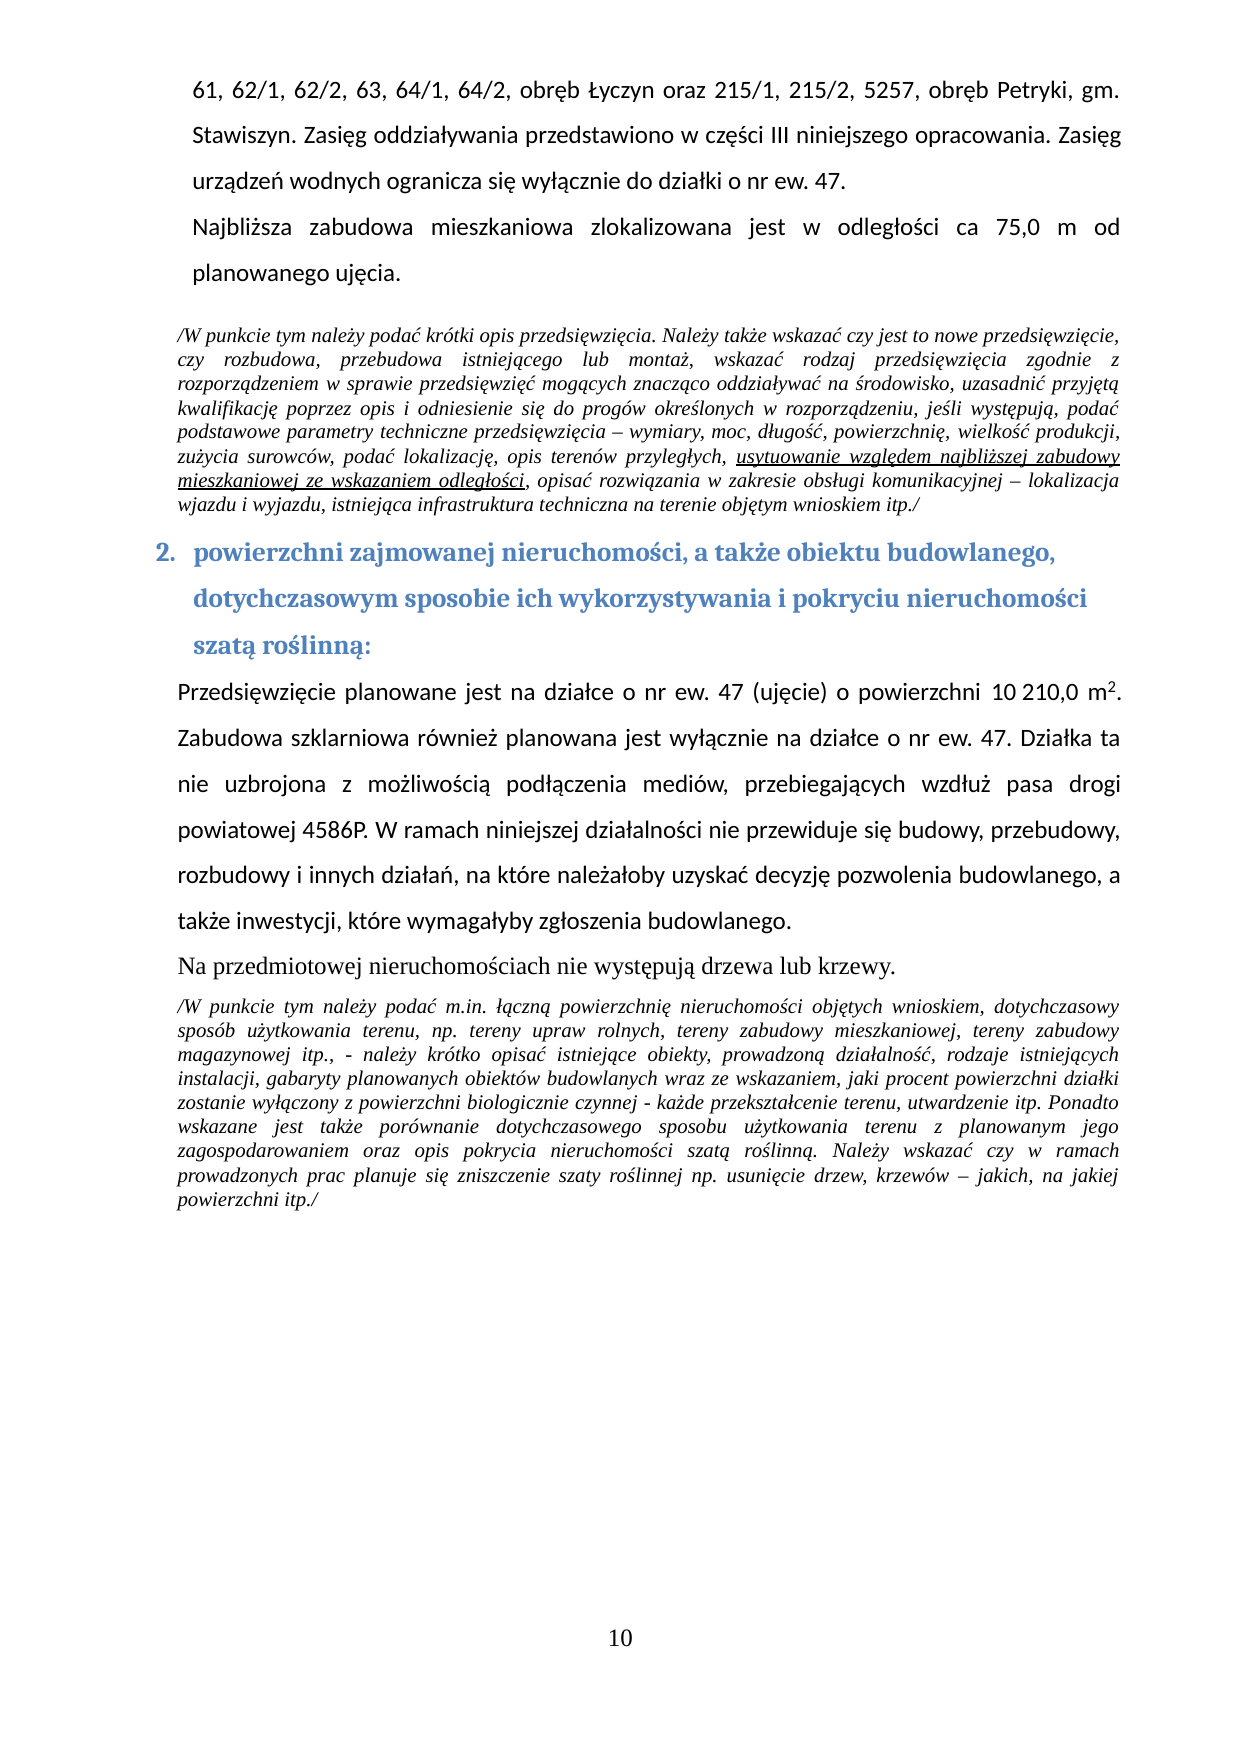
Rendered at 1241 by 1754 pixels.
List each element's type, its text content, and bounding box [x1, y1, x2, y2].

text 61, 62/1, 62/2, 63, 64/1, 64/2, obręb Łyczyn oraz 215/1, 215/2, 5257, obręb Petryki, gm. Stawiszyn. Zasięg oddziaływania przedstawiono w części III niniejszego opracowania. Zasięg urządzeń wodnych ogranicza się wyłącznie do działki o nr ew. 47. [192, 74, 1122, 196]
text Najbliższa zabudowa mieszkaniowa zlokalizowana jest w odległości ca 75,0 m od planowanego ujęcia. [192, 211, 1122, 287]
text /W punkcie tym należy podać krótki opis przedsięwzięcia. Należy także wskazać czy jest to nowe przedsięwzięcie, czy rozbudowa, przebudowa istniejącego lub montaż, wskazać rodzaj przedsięwzięcia zgodnie z rozporządzeniem w sprawie przedsięwzięć mogących znacząco oddziaływać na środowisko, uzasadnić przyjętą kwalifikację poprzez opis i odniesienie się do progów określonych w rozporządzeniu, jeśli występują, podać podstawowe parametry techniczne przedsięwzięcia – wymiary, moc, długość, powierzchnię, wielkość produkcji, zużycia surowców, podać lokalizację, opis terenów przyległych, usytuowanie względem najbliższej zabudowy mieszkaniowej ze wskazaniem odległości, opisać rozwiązania w zakresie obsługi komunikacyjnej – lokalizacja wjazdu i wyjazdu, istniejąca infrastruktura techniczna na terenie objętym wnioskiem itp./ [177, 323, 1122, 516]
text /W punkcie tym należy podać m.in. łączną powierzchnię nieruchomości objętych wnioskiem, dotychczasowy sposób użytkowania terenu, np. tereny upraw rolnych, tereny zabudowy mieszkaniowej, tereny zabudowy magazynowej itp., - należy krótko opisać istniejące obiekty, prowadzoną działalność, rodzaje istniejących instalacji, gabaryty planowanych obiektów budowlanych wraz ze wskazaniem, jaki procent powierzchni działki zostanie wyłączony z powierzchni biologicznie czynnej - każde przekształcenie terenu, utwardzenie itp. Ponadto wskazane jest także porównanie dotychczasowego sposobu użytkowania terenu z planowanym jego zagospodarowaniem oraz opis pokrycia nieruchomości szatą roślinną. Należy wskazać czy w ramach prowadzonych prac planuje się zniszczenie szaty roślinnej np. usunięcie drzew, krzewów – jakich, na jakiej powierzchni itp./ [177, 994, 1122, 1211]
text Przedsięwzięcie planowane jest na działce o nr ew. 47 (ujęcie) o powierzchni 10 210,0 m2. Zabudowa szklarniowa również planowana jest wyłącznie na działce o nr ew. 47. Działka ta nie uzbrojona z możliwością podłączenia mediów, przebiegających wzdłuż pasa drogi powiatowej 4586P. W ramach niniejszej działalności nie przewiduje się budowy, przebudowy, rozbudowy i innych działań, na które należałoby uzyskać decyzję pozwolenia budowlanego, a także inwestycji, które wymagałyby zgłoszenia budowlanego. [177, 677, 1122, 936]
list powierzchni zajmowanej nieruchomości, a także obiektu budowlanego, dotychczasowym sposobie ich wykorzystywania i pokryciu nieruchomości szatą roślinną: [156, 537, 1122, 661]
text Na przedmiotowej nieruchomościach nie występują drzewa lub krzewy. [177, 951, 1122, 980]
